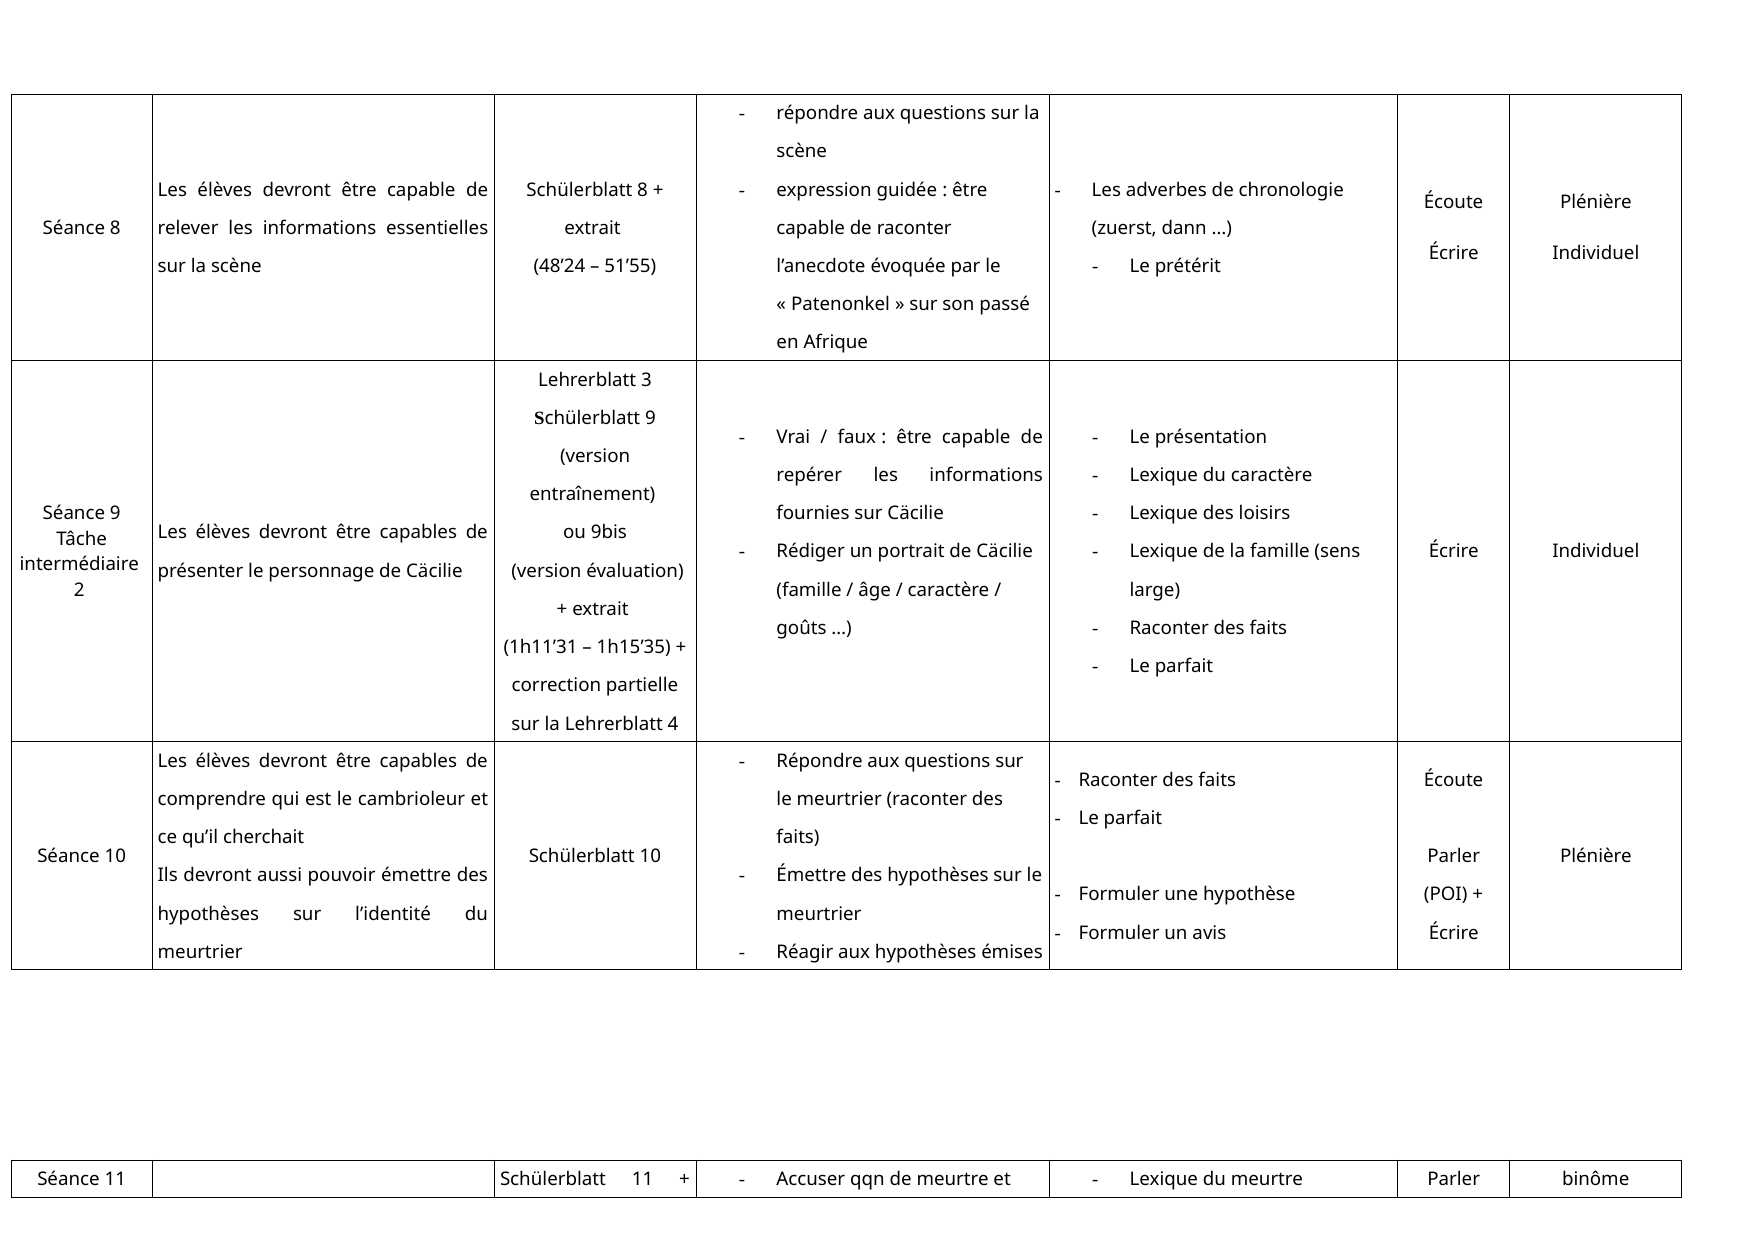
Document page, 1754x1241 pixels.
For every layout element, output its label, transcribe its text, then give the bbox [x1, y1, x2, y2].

table_cell Les élèves devront être capable de relever les informations essentielles sur la scène [153, 95, 494, 360]
table_cell Séance 11 [12, 1161, 152, 1197]
table_cell Schülerblatt 11 + [495, 1161, 696, 1197]
table_cell [153, 1161, 494, 1197]
table_cell Répondre aux questions sur le meurtrier (raconter des faits) Émettre des hypothèses sur le meurtrier Réagir aux hypothèses émises [697, 742, 1049, 969]
table_cell Les élèves devront être capables de présenter le personnage de Cäcilie [153, 361, 494, 741]
table_cell Lehrerblatt 3 Schülerblatt 9 (version entraînement) ou 9bis (version évaluation) + extrait (1h11’31 – 1h15’35) + correction partielle sur la Lehrerblatt 4 [495, 361, 696, 741]
table_cell Individuel [1510, 361, 1681, 741]
table_cell [11, 970, 1681, 1159]
table_cell Séance 10 [12, 742, 152, 969]
table_cell Plénière Individuel [1510, 95, 1681, 360]
table_cell Vrai / faux : être capable de repérer les informations fournies sur Cäcilie Rédiger un portrait de Cäcilie (famille / âge / caractère / goûts …) [697, 361, 1049, 741]
table_cell Le présentation Lexique du caractère Lexique des loisirs Lexique de la famille (sens large) Raconter des faits Le parfait [1050, 361, 1397, 741]
table_cell Parler [1398, 1161, 1509, 1197]
table_cell Schülerblatt 10 [495, 742, 696, 969]
table_cell Les élèves devront être capables de comprendre qui est le cambrioleur et ce qu’il cherchait Ils devront aussi pouvoir émettre des hypothèses sur l’identité du meurtrier [153, 742, 494, 969]
table_cell Séance 9 Tâche intermédiaire 2 [12, 361, 152, 741]
table_cell [11, 56, 1681, 93]
table_cell Accuser qqn de meurtre et [697, 1161, 1049, 1197]
table_cell binôme [1510, 1161, 1681, 1197]
table_cell Raconter des faits Le parfait Formuler une hypothèse Formuler un avis [1050, 742, 1397, 969]
table_cell Écoute Écrire [1398, 95, 1509, 360]
table_cell Écoute Parler (POI) + Écrire [1398, 742, 1509, 969]
table_cell Séance 8 [12, 95, 152, 360]
table_cell Lexique du meurtre [1050, 1161, 1397, 1197]
table_cell Schülerblatt 8 + extrait (48’24 – 51’55) [495, 95, 696, 360]
table_cell répondre aux questions sur la scène expression guidée : être capable de raconter l’anecdote évoquée par le « Patenonkel » sur son passé en Afrique [697, 95, 1049, 360]
table_cell Écrire [1398, 361, 1509, 741]
table_cell Les adverbes de chronologie (zuerst, dann …) Le prétérit [1050, 95, 1397, 360]
table_cell Plénière [1510, 742, 1681, 969]
